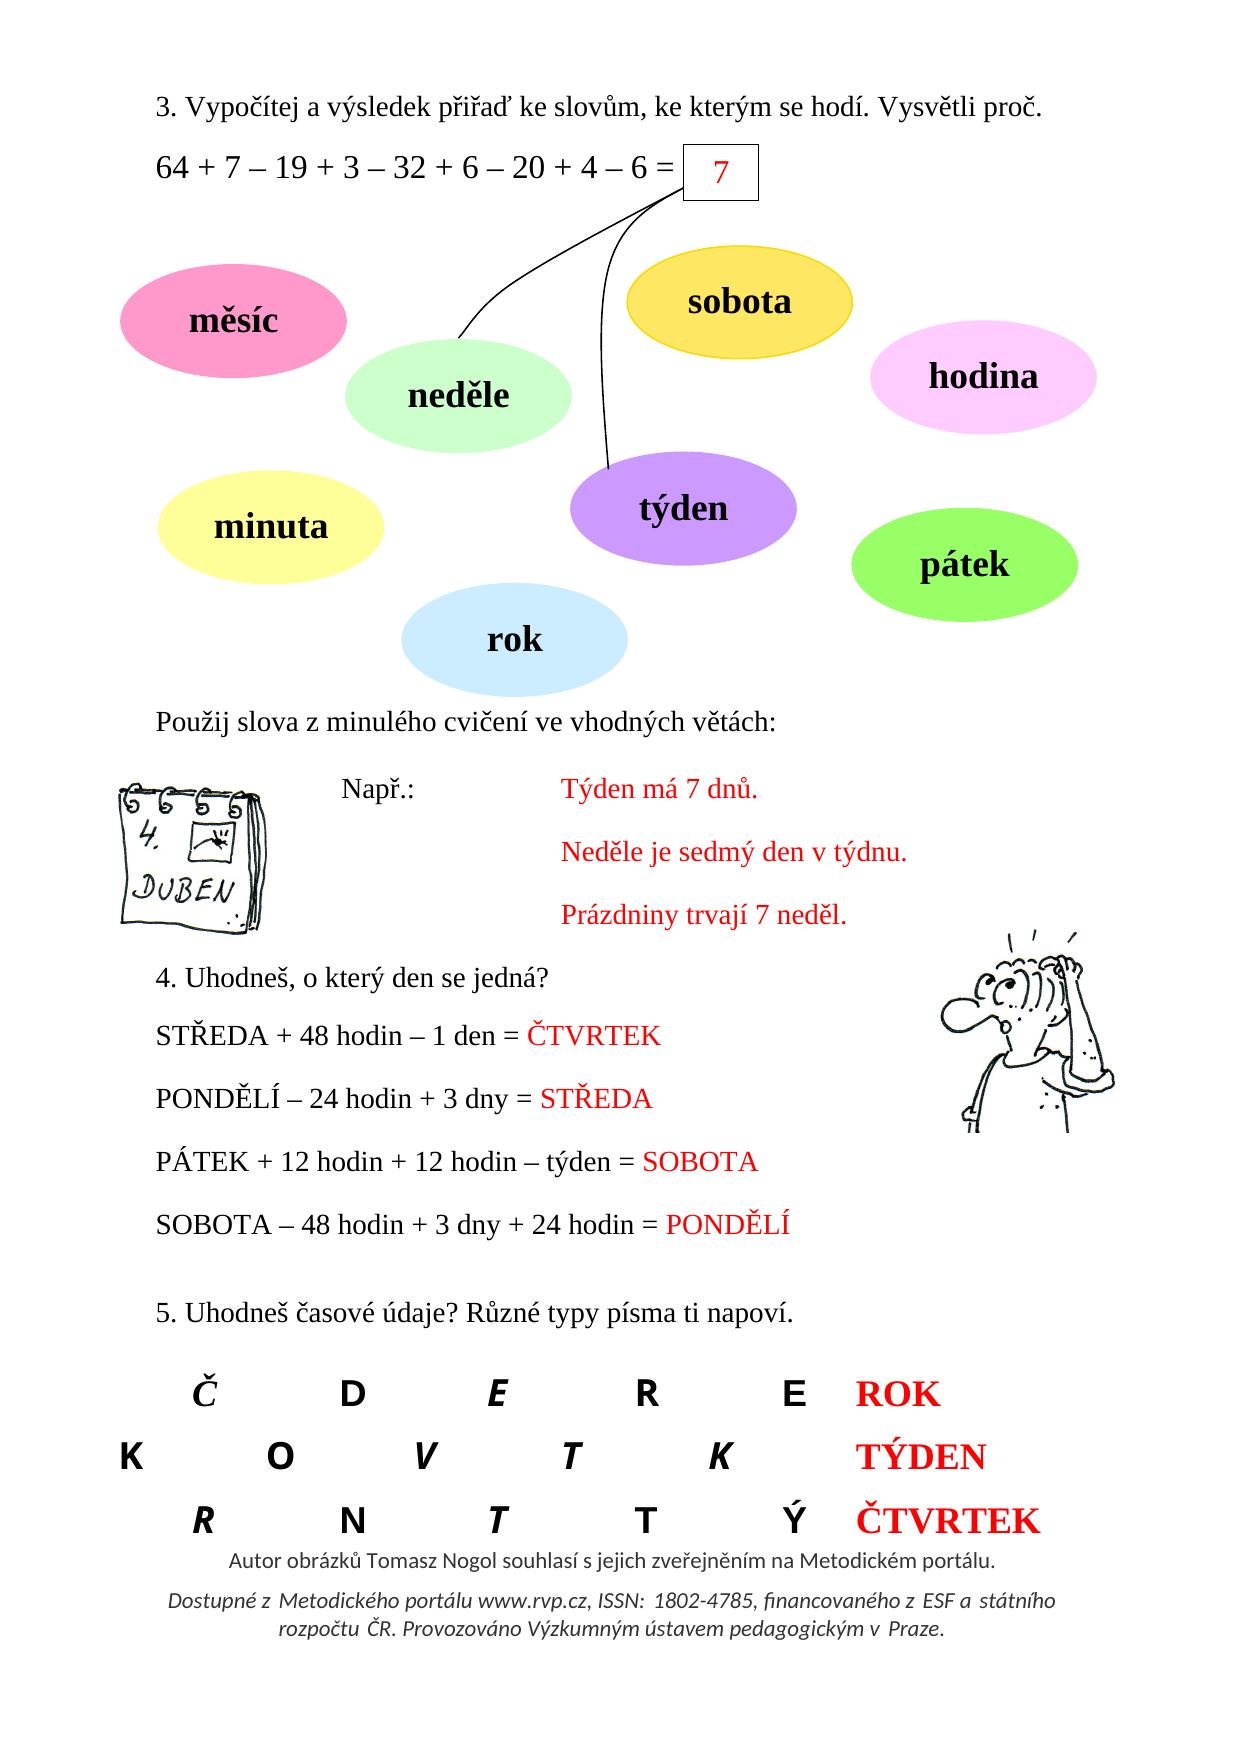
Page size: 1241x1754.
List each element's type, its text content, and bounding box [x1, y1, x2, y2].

text měsíc [125, 298, 341, 341]
text sobota [632, 279, 848, 322]
text [759, 147, 1107, 186]
text 7 [699, 152, 743, 191]
text minuta [163, 504, 379, 547]
text SOBOTA – 48 hodin + 3 dny + 24 hodin = PONDĚLÍ [155, 1207, 1107, 1241]
text hodina [875, 354, 1091, 397]
text Použij slova z minulého cvičení ve vhodných větách: [155, 704, 1107, 738]
text PONDĚLÍ – 24 hodin + 3 dny = STŘEDA [155, 1081, 927, 1115]
picture [103, 777, 284, 948]
text Např.: Týden má 7 dnů. [102, 772, 1107, 949]
text PÁTEK + 12 hodin + 12 hodin – týden = SOBOTA [155, 1144, 1107, 1178]
text pátek [857, 541, 1073, 584]
picture [928, 924, 1123, 1133]
text K O V T K TÝDEN [118, 1429, 1107, 1480]
text R N T T Ý ČTVRTEK [192, 1493, 1107, 1544]
text rok [407, 616, 623, 659]
text Č D E R E ROK [192, 1366, 1107, 1417]
text Prázdniny trvají 7 neděl. [285, 897, 1124, 1134]
text týden [575, 485, 791, 528]
text STŘEDA + 48 hodin – 1 den = ČTVRTEK [155, 1018, 927, 1052]
text 64 + 7 – 19 + 3 – 32 + 6 – 20 + 4 – 6 = [155, 147, 683, 186]
list 3. Vypočítej a výsledek přiřaď ke slovům, ke kterým se hodí. Vysvětli proč. [155, 89, 1107, 122]
text neděle [350, 373, 566, 416]
list 5. Uhodneš časové údaje? Různé typy písma ti napoví. [155, 1295, 1107, 1328]
text Neděle je sedmý den v týdnu. [285, 834, 1107, 868]
list 4. Uhodneš, o který den se jedná? [155, 960, 927, 993]
